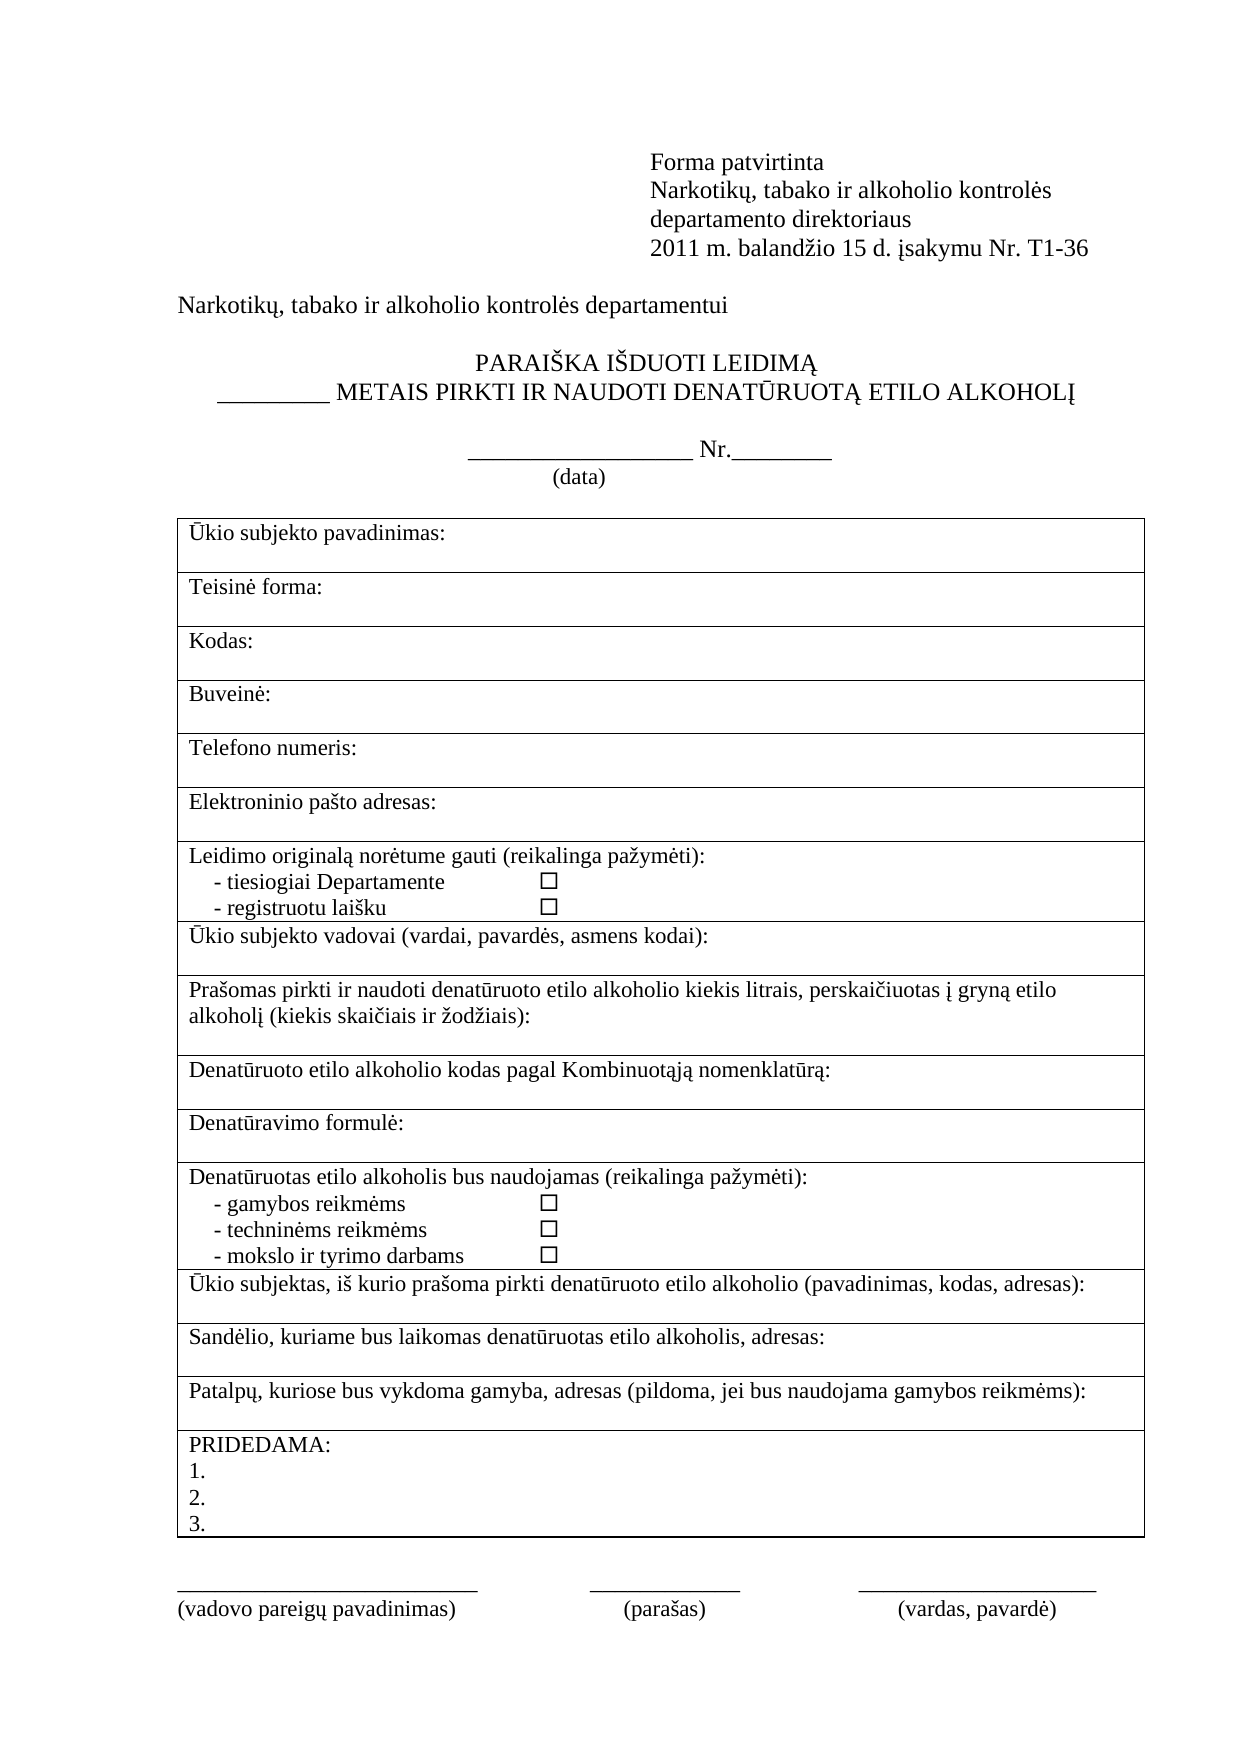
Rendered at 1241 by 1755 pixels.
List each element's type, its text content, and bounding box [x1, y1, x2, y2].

table_cell Ūkio subjekto vadovai (vardai, pavardės, asmens kodai): [178, 922, 1144, 974]
text ________________________ ____________ ___________________ [177, 1566, 1122, 1595]
table_cell Elektroninio pašto adresas: [178, 788, 1144, 841]
table_cell Leidimo originalą norėtume gauti (reikalinga pažymėti): - tiesiogiai Departamente [] - registruotu laišku [] [178, 842, 1144, 921]
text 2011 m. balandžio 15 d. įsakymu Nr. T1-36 [177, 233, 1122, 262]
table_cell Kodas: [178, 627, 1144, 679]
table_cell Teisinė forma: [178, 573, 1144, 626]
text Narkotikų, tabako ir alkoholio kontrolės [177, 176, 1122, 204]
table_header Ūkio subjekto pavadinimas: [178, 519, 1144, 572]
table_cell Patalpų, kuriose bus vykdoma gamyba, adresas (pildoma, jei bus naudojama gamybos reikmėms): [178, 1377, 1144, 1430]
table_cell Ūkio subjektas, iš kurio prašoma pirkti denatūruoto etilo alkoholio (pavadinimas, kodas, adresas): [178, 1270, 1144, 1322]
table_cell Denatūruotas etilo alkoholis bus naudojamas (reikalinga pažymėti): - gamybos reikmėms [] - techninėms reikmėms [] - mokslo ir tyrimo darbams [] [178, 1163, 1144, 1269]
table_cell pridedama: 1. 2. 3. [178, 1431, 1144, 1536]
text (data) [477, 463, 1122, 489]
table_cell Buveinė: [178, 681, 1144, 733]
table_cell Telefono numeris: [178, 734, 1144, 787]
table_cell Prašomas pirkti ir naudoti denatūruoto etilo alkoholio kiekis litrais, perskaičiuotas į gryną etilo alkoholį (kiekis skaičiais ir žodžiais): [178, 976, 1144, 1055]
table_cell Denatūravimo formulė: [178, 1110, 1144, 1162]
text Narkotikų, tabako ir alkoholio kontrolės departamentui [177, 291, 1122, 319]
text __________________ Nr.________ [177, 434, 1122, 463]
text Forma patvirtinta [177, 147, 1122, 176]
table_cell Denatūruoto etilo alkoholio kodas pagal Kombinuotąją nomenklatūrą: [178, 1056, 1144, 1108]
text PARAIŠKA IŠDUOTI LEIDIMĄ _________ metais pirkTi ir naudoTi denatūruotĄ etilo alkoholĮ [177, 348, 1122, 406]
table_cell Sandėlio, kuriame bus laikomas denatūruotas etilo alkoholis, adresas: [178, 1324, 1144, 1376]
text departamento direktoriaus [177, 204, 1122, 233]
text (vadovo pareigų pavadinimas) (parašas) (vardas, pavardė) [177, 1595, 1122, 1621]
